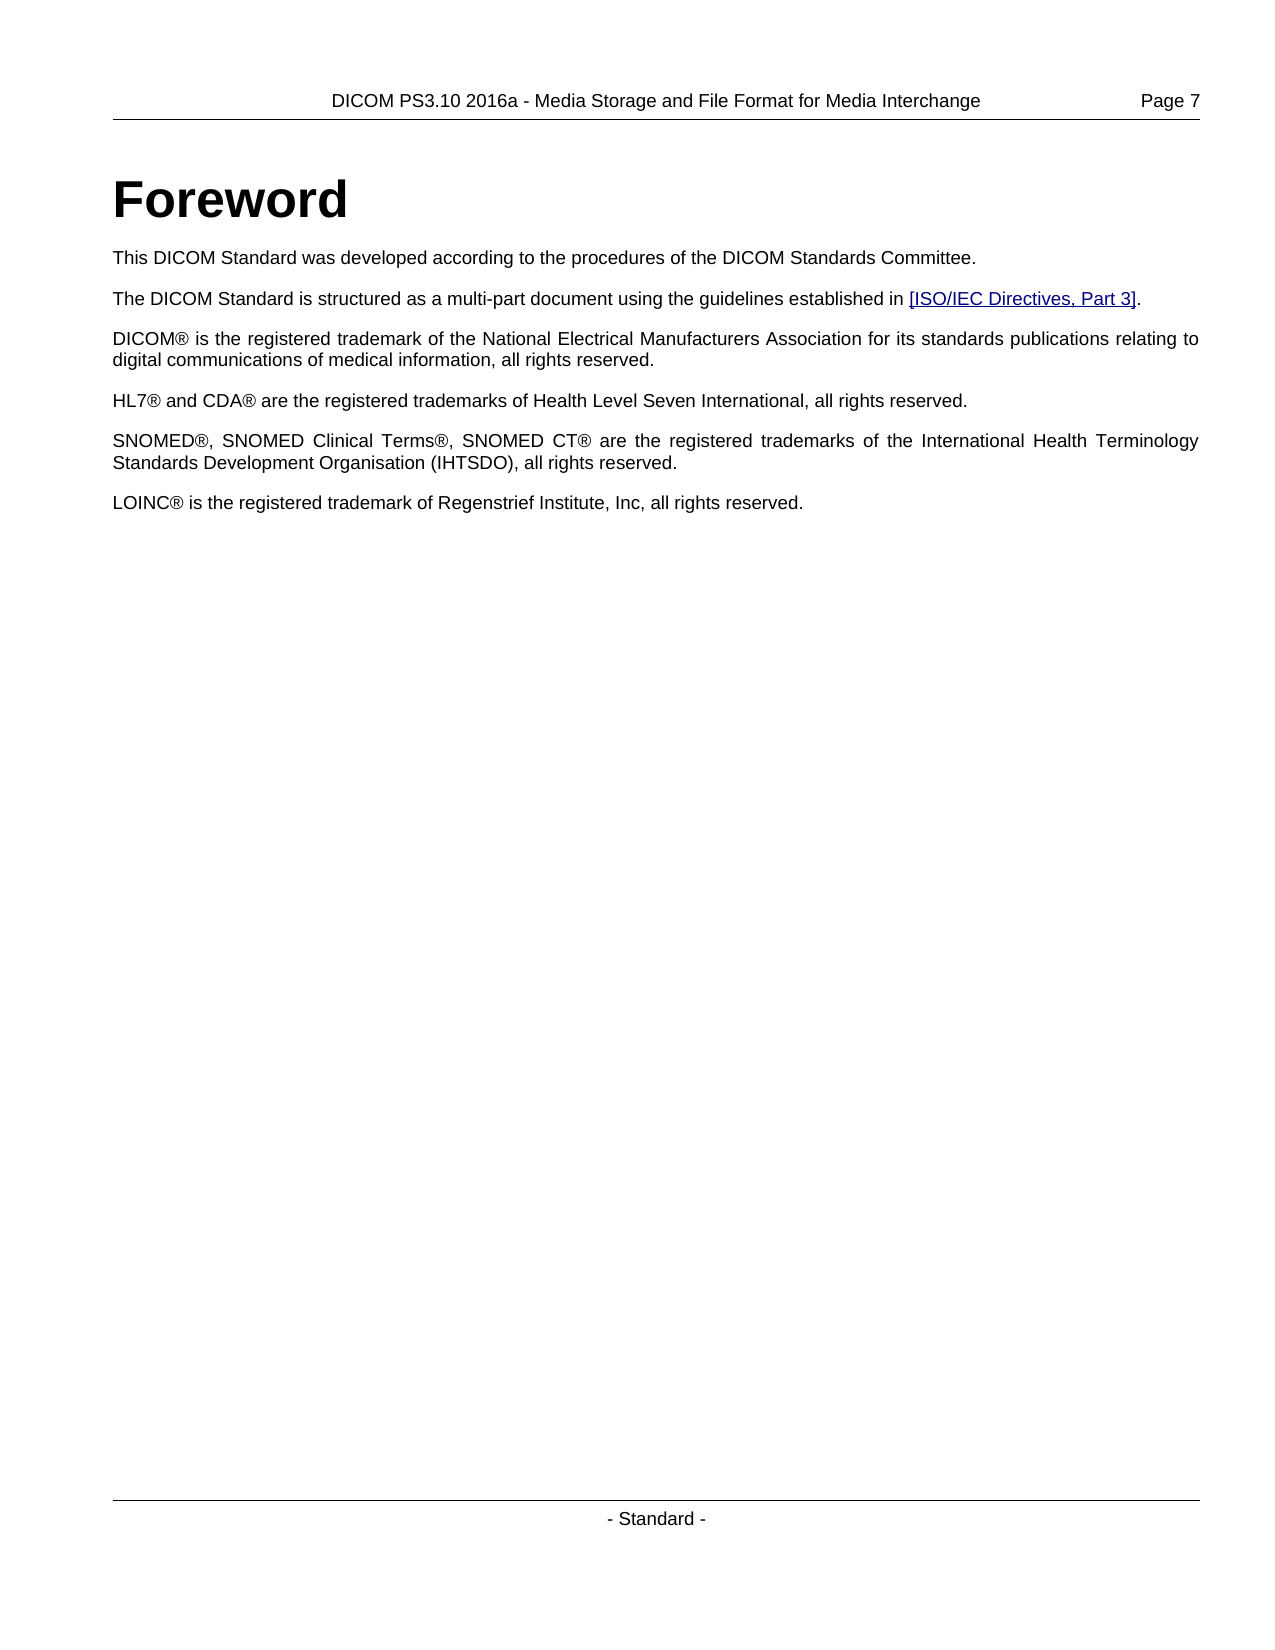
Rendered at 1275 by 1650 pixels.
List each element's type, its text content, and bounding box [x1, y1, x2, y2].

text The DICOM Standard is structured as a multi-part document using the guidelines established in [ISO/IEC Directives, Part 3]. [112, 287, 1200, 309]
text SNOMED®, SNOMED Clinical Terms®, SNOMED CT® are the registered trademarks of the International Health Terminology Standards Development Organisation (IHTSDO), all rights reserved. [112, 430, 1200, 473]
text HL7® and CDA® are the registered trademarks of Health Level Seven International, all rights reserved. [112, 389, 1200, 411]
text This DICOM Standard was developed according to the procedures of the DICOM Standards Committee. [112, 247, 1200, 269]
text Foreword [112, 169, 1200, 228]
text LOINC® is the registered trademark of Regenstrief Institute, Inc, all rights reserved. [112, 492, 1200, 513]
text DICOM® is the registered trademark of the National Electrical Manufacturers Association for its standards publications relating to digital communications of medical information, all rights reserved. [112, 328, 1200, 371]
